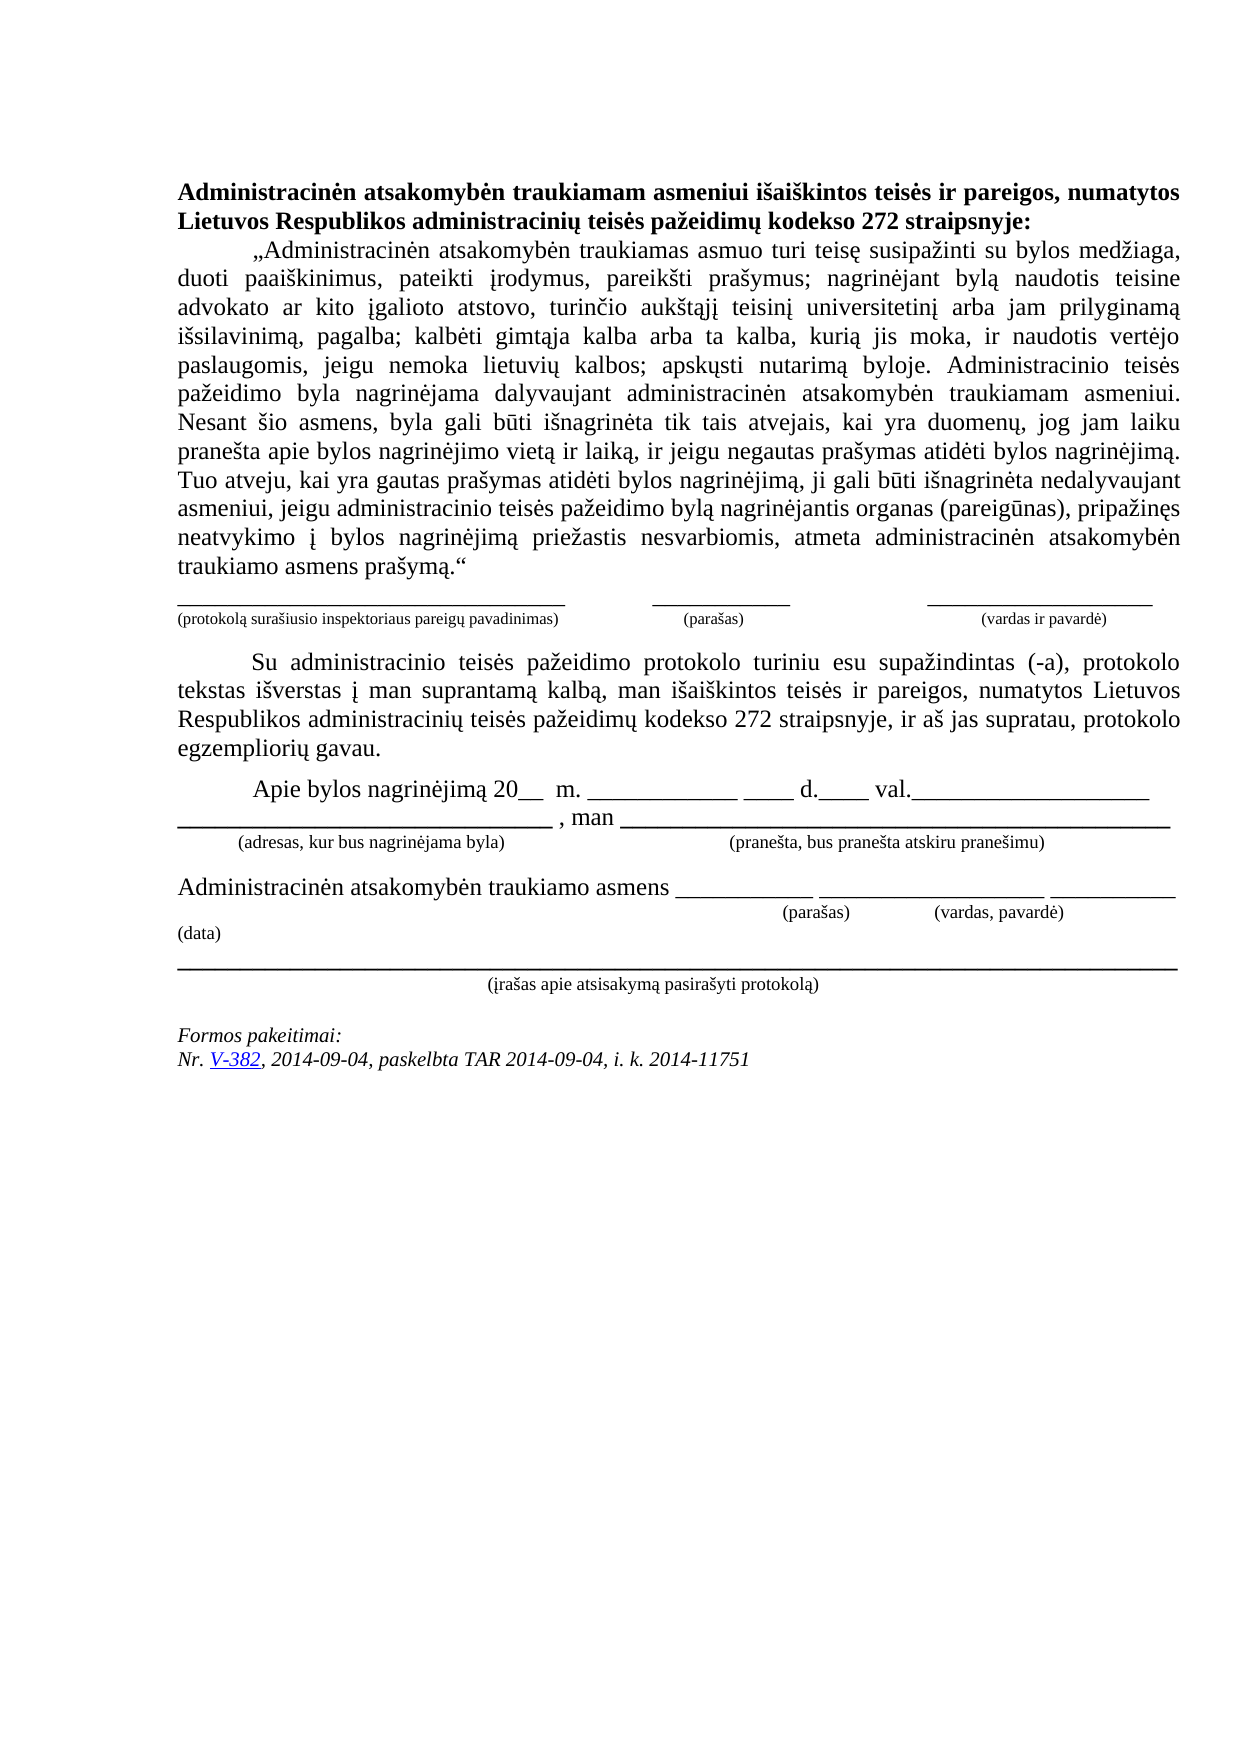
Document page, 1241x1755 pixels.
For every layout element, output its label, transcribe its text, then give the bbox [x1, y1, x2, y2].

text (parašas) (vardas, pavardė) (data) [177, 901, 1181, 944]
text ________________________________________________________________________________ [177, 944, 1181, 973]
text ______________________________ , man ____________________________________________ [177, 802, 1181, 831]
text Apie bylos nagrinėjimą 20__ m. ____________ ____ d.____ val.___________________ [177, 774, 1181, 802]
text (protokolą surašiusio inspektoriaus pareigų pavadinimas) (parašas) (vardas ir pavardė) [177, 608, 1181, 628]
text _______________________________ ___________ __________________ [177, 580, 1181, 608]
text „Administracinėn atsakomybėn traukiamas asmuo turi teisę susipažinti su bylos medžiaga, duoti paaiškinimus, pateikti įrodymus, pareikšti prašymus; nagrinėjant bylą naudotis teisine advokato ar kito įgalioto atstovo, turinčio aukštąjį teisinį universitetinį arba jam prilyginamą išsilavinimą, pagalba; kalbėti gimtąja kalba arba ta kalba, kurią jis moka, ir naudotis vertėjo paslaugomis, jeigu nemoka lietuvių kalbos; apskųsti nutarimą byloje. Administracinio teisės pažeidimo byla nagrinėjama dalyvaujant administracinėn atsakomybėn traukiamam asmeniui. Nesant šio asmens, byla gali būti išnagrinėta tik tais atvejais, kai yra duomenų, jog jam laiku pranešta apie bylos nagrinėjimo vietą ir laiką, ir jeigu negautas prašymas atidėti bylos nagrinėjimą. Tuo atveju, kai yra gautas prašymas atidėti bylos nagrinėjimą, ji gali būti išnagrinėta nedalyvaujant asmeniui, jeigu administracinio teisės pažeidimo bylą nagrinėjantis organas (pareigūnas), pripažinęs neatvykimo į bylos nagrinėjimą priežastis nesvarbiomis, atmeta administracinėn atsakomybėn traukiamo asmens prašymą.“ [177, 235, 1181, 580]
text Administracinėn atsakomybėn traukiamo asmens ___________ __________________ __________ [177, 872, 1181, 901]
text (adresas, kur bus nagrinėjama byla) (pranešta, bus pranešta atskiru pranešimu) [177, 831, 1181, 853]
text (įrašas apie atsisakymą pasirašyti protokolą) [177, 973, 1181, 994]
text Su administracinio teisės pažeidimo protokolo turiniu esu supažindintas (-a), protokolo tekstas išverstas į man suprantamą kalbą, man išaiškintos teisės ir pareigos, numatytos Lietuvos Respublikos administracinių teisės pažeidimų kodekso 272 straipsnyje, ir aš jas supratau, protokolo egzempliorių gavau. [177, 647, 1181, 762]
text Administracinėn atsakomybėn traukiamam asmeniui išaiškintos teisės ir pareigos, numatytos Lietuvos Respublikos administracinių teisės pažeidimų kodekso 272 straipsnyje: [177, 177, 1181, 235]
text Formos pakeitimai: [177, 1023, 1181, 1047]
text Nr. V-382, 2014-09-04, paskelbta TAR 2014-09-04, i. k. 2014-11751 [177, 1047, 1181, 1071]
